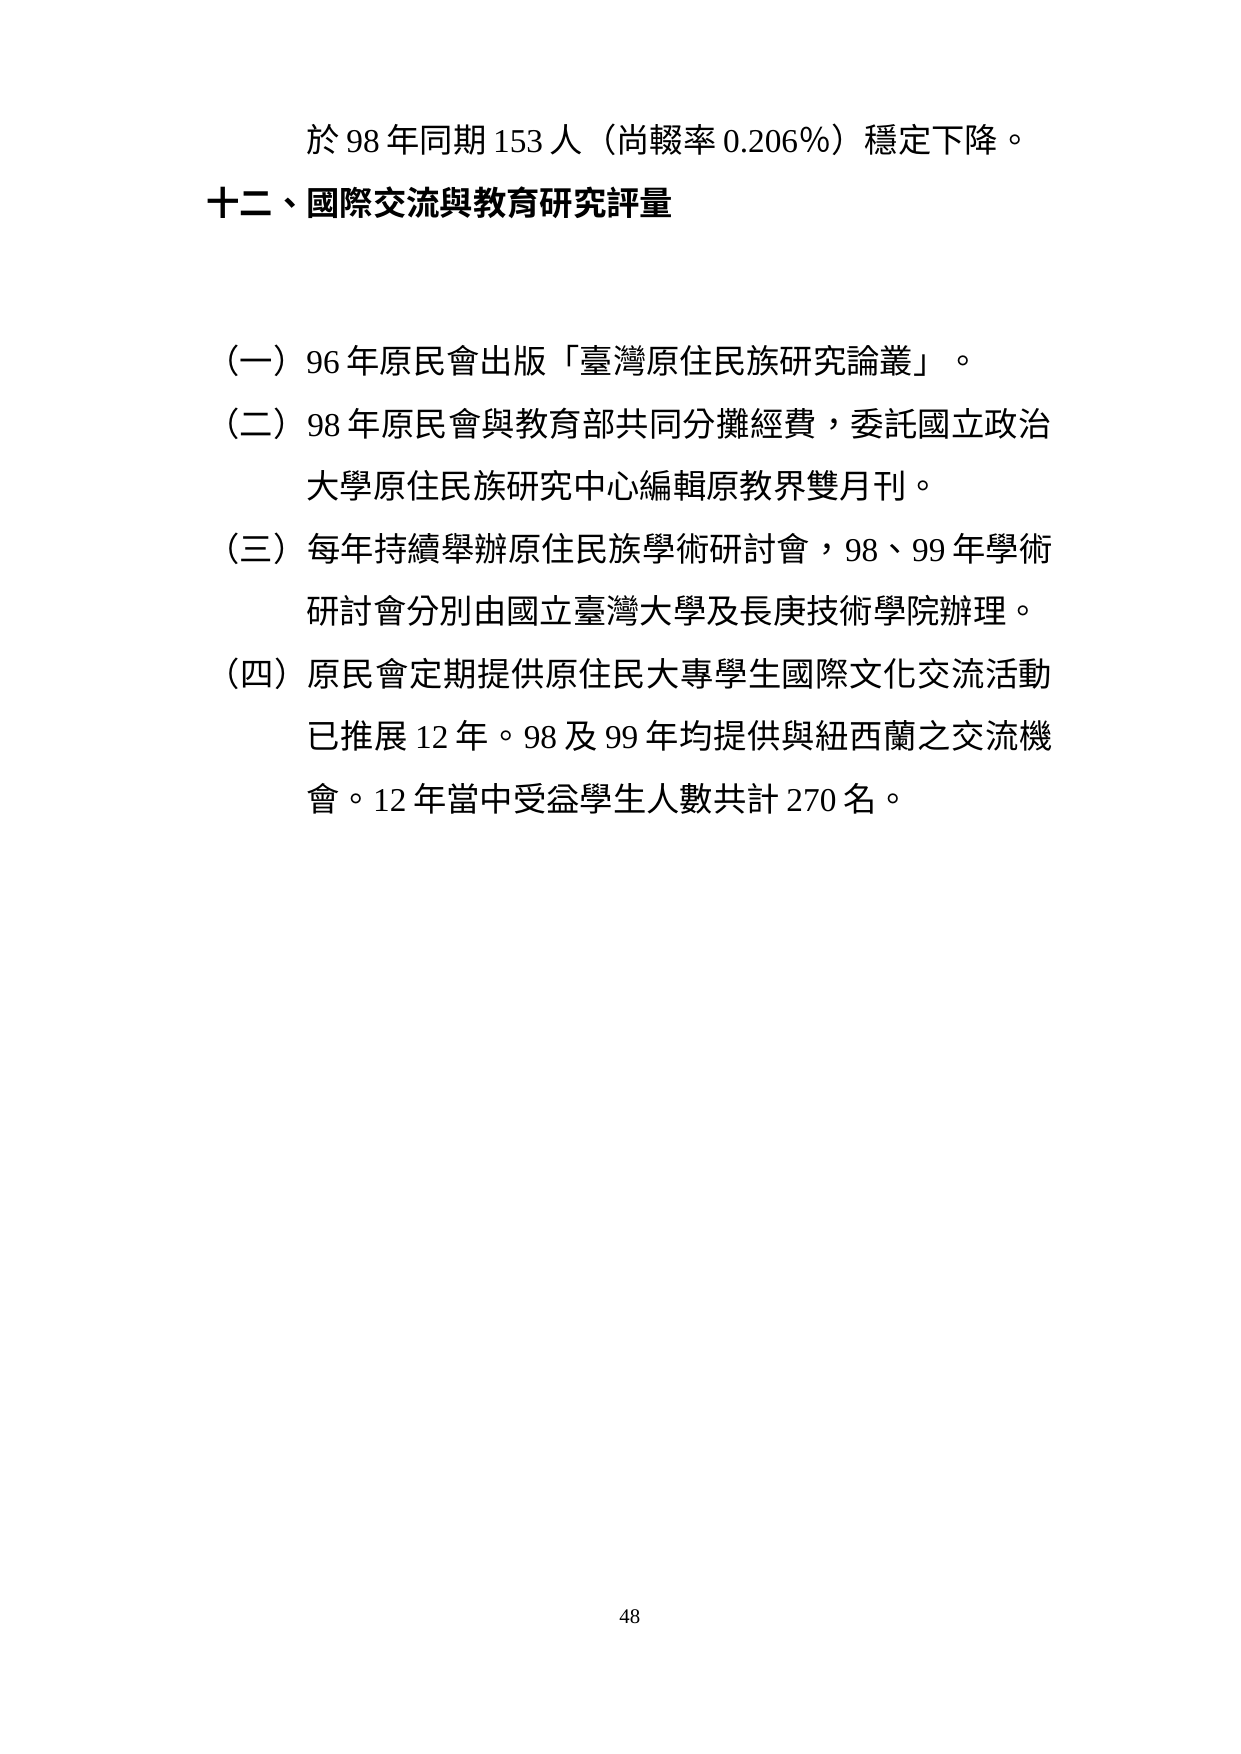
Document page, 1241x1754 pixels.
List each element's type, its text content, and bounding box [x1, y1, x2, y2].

text （四）原民會定期提供原住民大專學生國際文化交流活動，已推展12年。98及99年均提供與紐西蘭之交流機會。12年當中受益學生人數共計270名。 [206, 630, 1053, 818]
text （一）96年原民會出版「臺灣原住民族研究論叢」。 [206, 318, 1053, 380]
text （八）在「教育部補助辦理學生事務與輔導工作原則」中，將預防原住民學生中輟輔導列為重點補助議題，期能結合民間團體力量共同參與協助原住民中輟生預防工作，以提升學生輔導效能， 99年7月底全國原住民尚輟人數為120人（尚輟率0.160％），相較於98年同期153人（尚輟率0.206％）穩定下降。 [206, 96, 1053, 159]
subtitle 十二、國際交流與教育研究評量 [206, 159, 1053, 221]
text （二）98年原民會與教育部共同分攤經費，委託國立政治大學原住民族研究中心編輯原教界雙月刊。 [206, 380, 1053, 505]
text （三）每年持續舉辦原住民族學術研討會，98、99年學術研討會分別由國立臺灣大學及長庚技術學院辦理。 [206, 505, 1053, 630]
